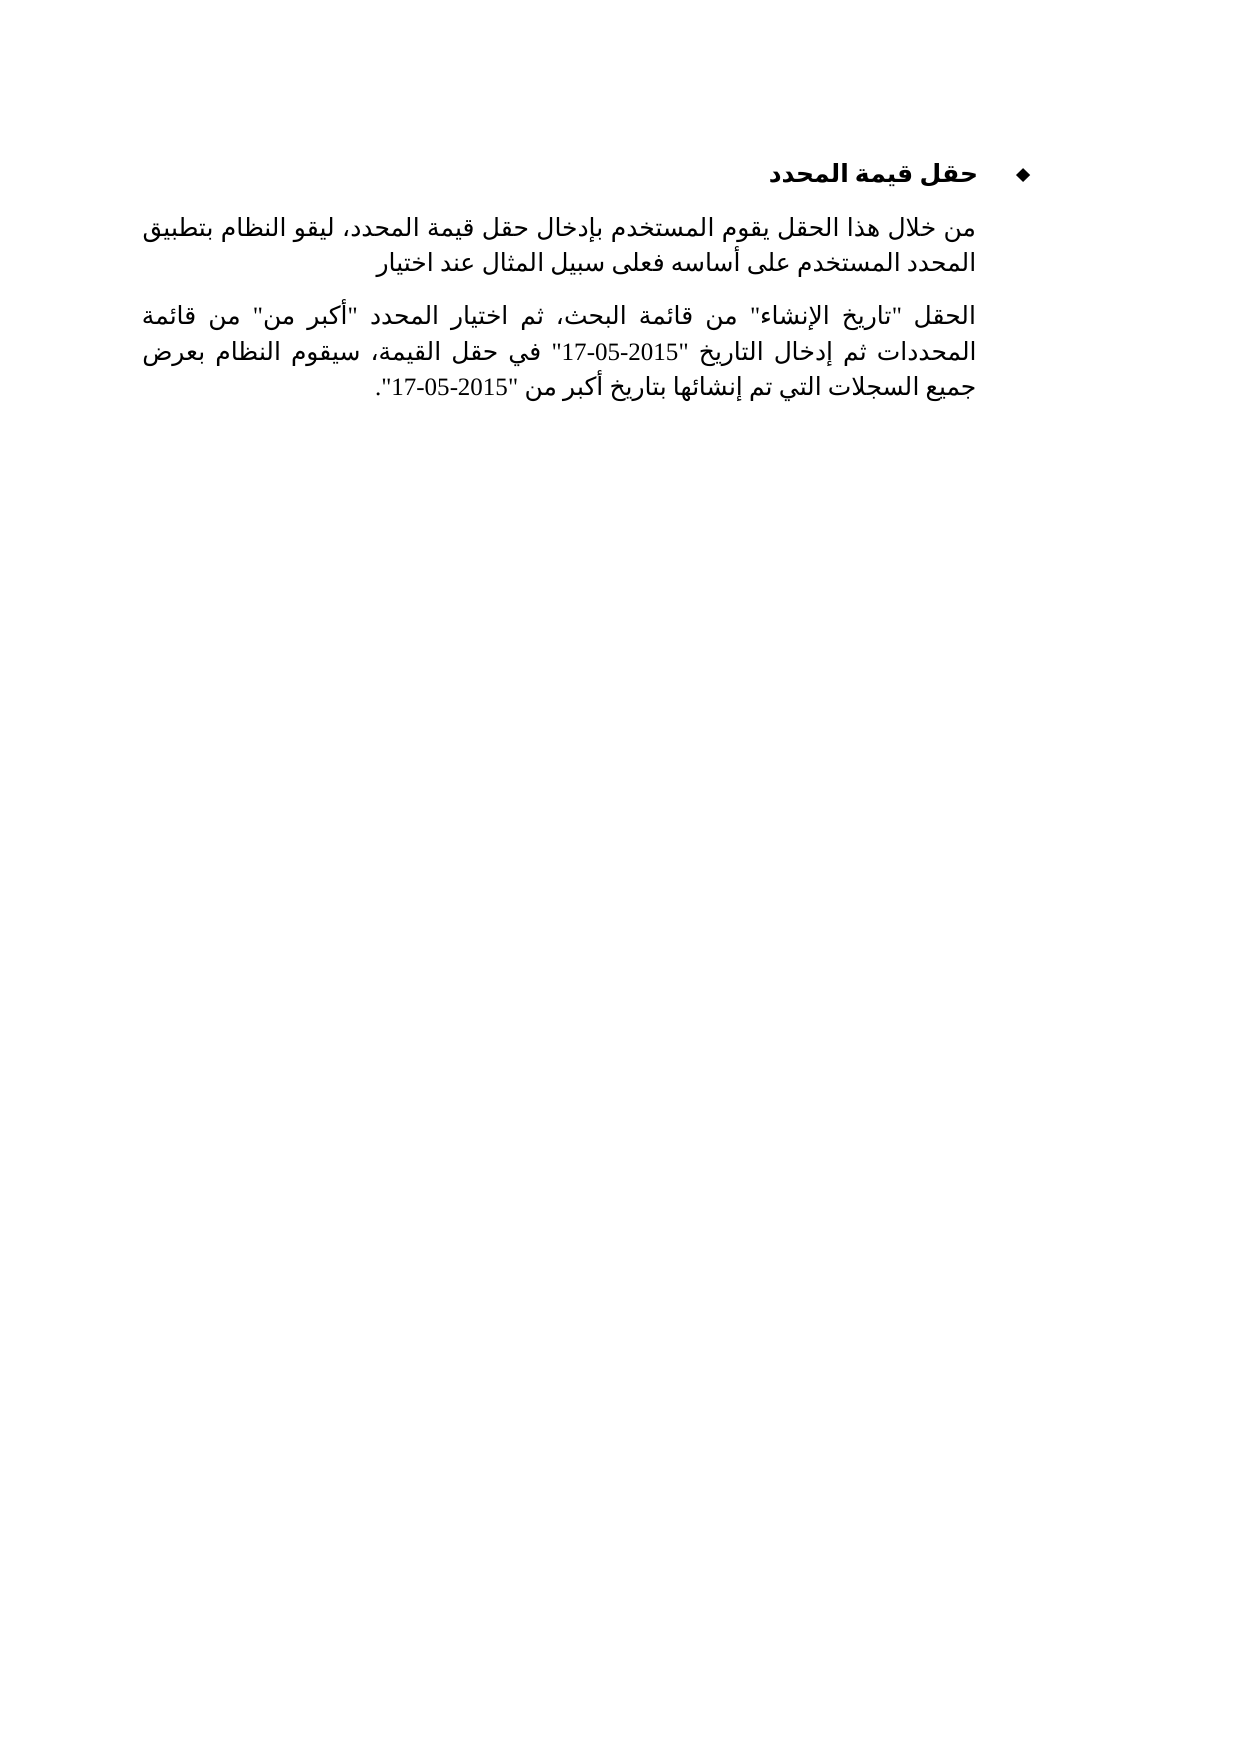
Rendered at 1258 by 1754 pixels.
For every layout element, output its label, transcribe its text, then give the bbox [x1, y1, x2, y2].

text الحقل "تاريخ الإنشاء" من قائمة البحث، ثم اختيار المحدد "أكبر من" من قائمة المحددات ثم إدخال التاريخ "2015-05-17" في حقل القيمة، سيقوم النظام بعرض جميع السجلات التي تم إنشائها بتاريخ أكبر من "2015-05-17". [142, 294, 977, 401]
text من خلال هذا الحقل يقوم المستخدم بإدخال حقل قيمة المحدد، ليقو النظام بتطبيق المحدد المستخدم على أساسه فعلى سبيل المثال عند اختيار [142, 206, 977, 277]
list حقل قيمة المحدد [177, 153, 1016, 188]
